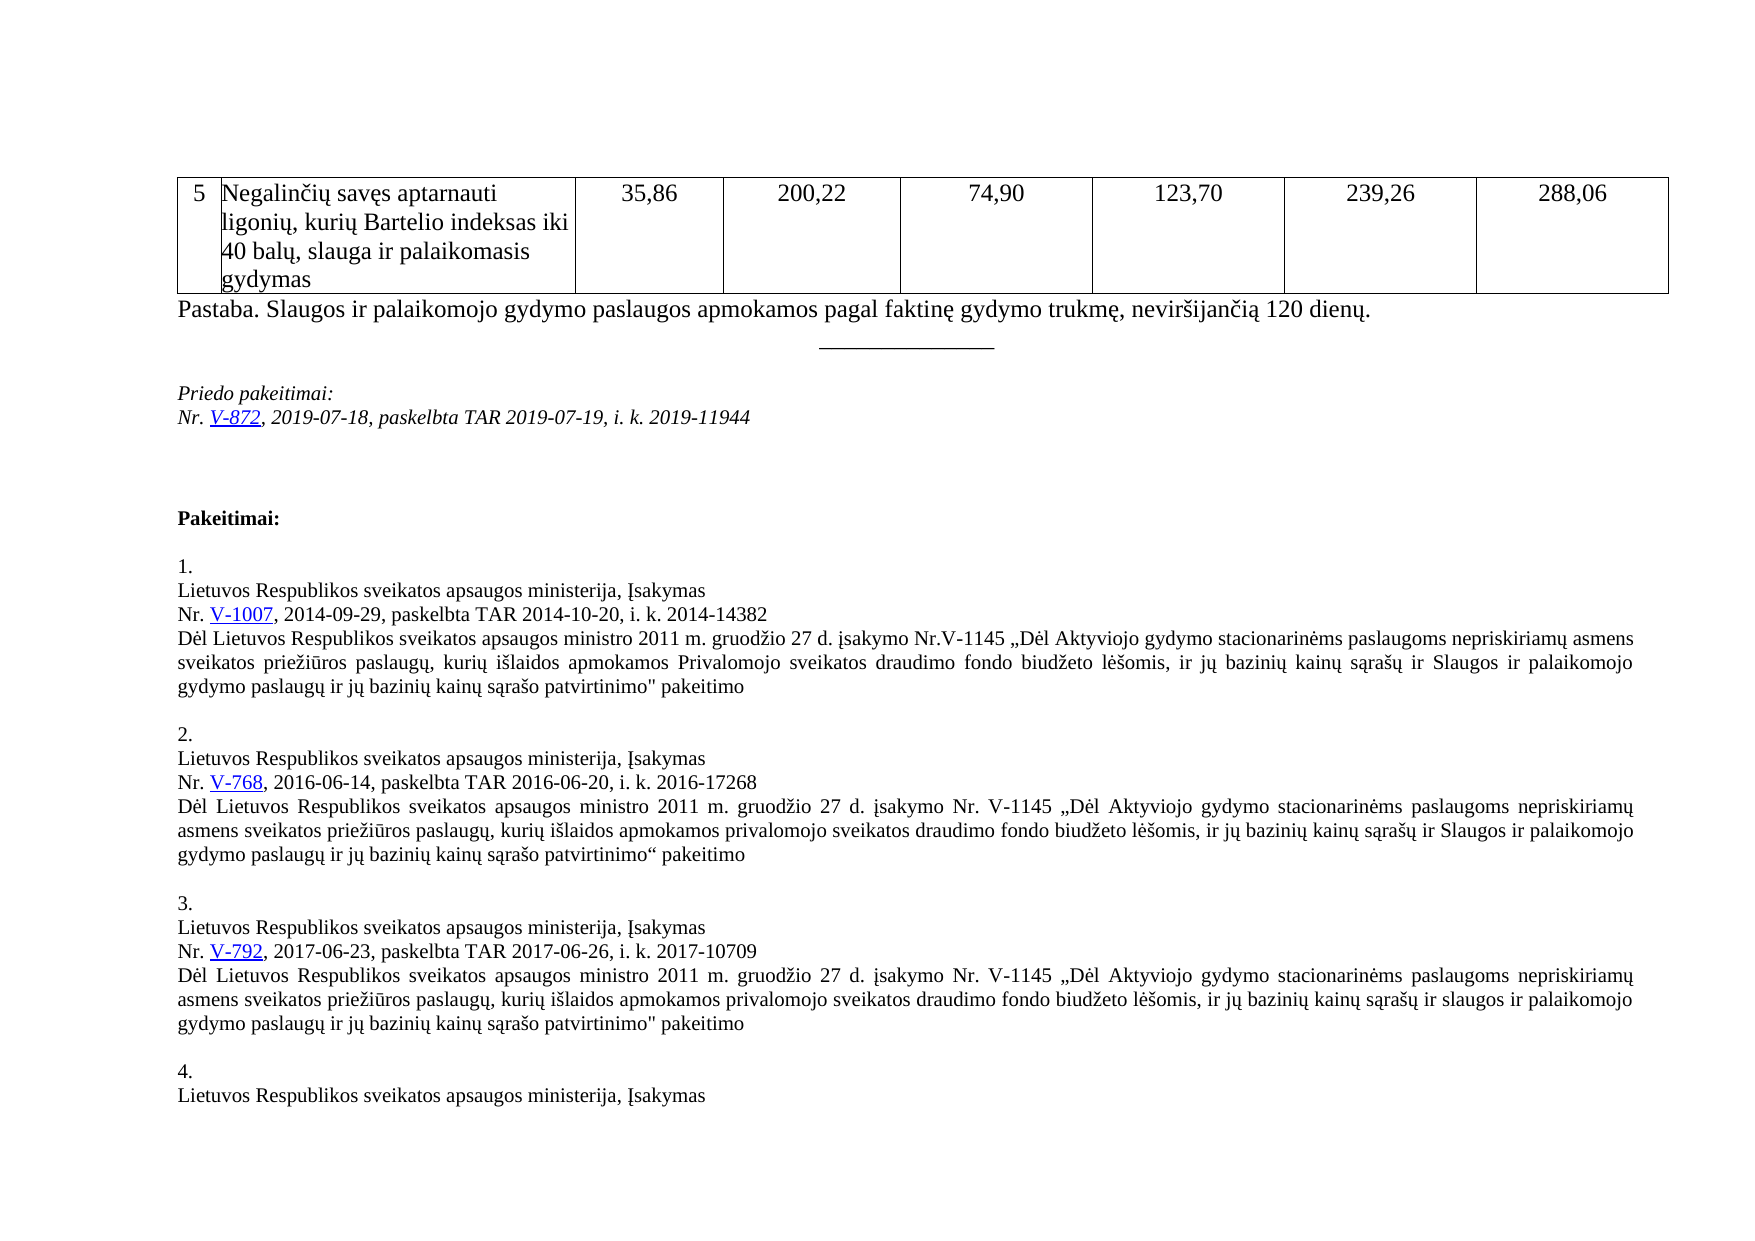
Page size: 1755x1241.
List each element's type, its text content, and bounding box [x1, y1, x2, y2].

table_cell 35,86 [576, 178, 723, 293]
text Nr. V-1007, 2014-09-29, paskelbta TAR 2014-10-20, i. k. 2014-14382 [177, 602, 1636, 626]
text Nr. V-872, 2019-07-18, paskelbta TAR 2019-07-19, i. k. 2019-11944 [177, 404, 1636, 429]
text Nr. V-768, 2016-06-14, paskelbta TAR 2016-06-20, i. k. 2016-17268 [177, 770, 1636, 794]
text 3. [177, 891, 1636, 914]
table_cell 74,90 [901, 178, 1092, 293]
text 4. [177, 1059, 1636, 1083]
text 2. [177, 722, 1636, 746]
table_cell 239,26 [1285, 178, 1476, 293]
text Pastaba. Slaugos ir palaikomojo gydymo paslaugos apmokamos pagal faktinę gydymo trukmę, neviršijančią 120 dienų. [177, 294, 1636, 323]
table_cell 5 [178, 178, 221, 293]
text Lietuvos Respublikos sveikatos apsaugos ministerija, Įsakymas [177, 914, 1636, 939]
text Dėl Lietuvos Respublikos sveikatos apsaugos ministro 2011 m. gruodžio 27 d. įsakymo Nr. V-1145 „Dėl Aktyviojo gydymo stacionarinėms paslaugoms nepriskiriamų asmens sveikatos priežiūros paslaugų, kurių išlaidos apmokamos privalomojo sveikatos draudimo fondo biudžeto lėšomis, ir jų bazinių kainų sąrašų ir slaugos ir palaikomojo gydymo paslaugų ir jų bazinių kainų sąrašo patvirtinimo" pakeitimo [177, 963, 1636, 1035]
table_cell 288,06 [1477, 178, 1668, 293]
table_cell Negalinčių savęs aptarnauti ligonių, kurių Bartelio indeksas iki 40 balų, slauga ir palaikomasis gydymas [222, 178, 575, 293]
text Pakeitimai: [177, 506, 1636, 529]
table_cell 123,70 [1093, 178, 1284, 293]
text Lietuvos Respublikos sveikatos apsaugos ministerija, Įsakymas [177, 578, 1636, 602]
text Priedo pakeitimai: [177, 381, 1636, 404]
table_cell 200,22 [724, 178, 900, 293]
text Nr. V-792, 2017-06-23, paskelbta TAR 2017-06-26, i. k. 2017-10709 [177, 939, 1636, 963]
text Lietuvos Respublikos sveikatos apsaugos ministerija, Įsakymas [177, 746, 1636, 770]
text 1. [177, 554, 1636, 578]
text Dėl Lietuvos Respublikos sveikatos apsaugos ministro 2011 m. gruodžio 27 d. įsakymo Nr.V-1145 „Dėl Aktyviojo gydymo stacionarinėms paslaugoms nepriskiriamų asmens sveikatos priežiūros paslaugų, kurių išlaidos apmokamos Privalomojo sveikatos draudimo fondo biudžeto lėšomis, ir jų bazinių kainų sąrašų ir Slaugos ir palaikomojo gydymo paslaugų ir jų bazinių kainų sąrašo patvirtinimo" pakeitimo [177, 626, 1636, 698]
text ______________ [177, 323, 1636, 352]
text Lietuvos Respublikos sveikatos apsaugos ministerija, Įsakymas [177, 1083, 1636, 1107]
text Dėl Lietuvos Respublikos sveikatos apsaugos ministro 2011 m. gruodžio 27 d. įsakymo Nr. V-1145 „Dėl Aktyviojo gydymo stacionarinėms paslaugoms nepriskiriamų asmens sveikatos priežiūros paslaugų, kurių išlaidos apmokamos privalomojo sveikatos draudimo fondo biudžeto lėšomis, ir jų bazinių kainų sąrašų ir Slaugos ir palaikomojo gydymo paslaugų ir jų bazinių kainų sąrašo patvirtinimo“ pakeitimo [177, 794, 1636, 866]
